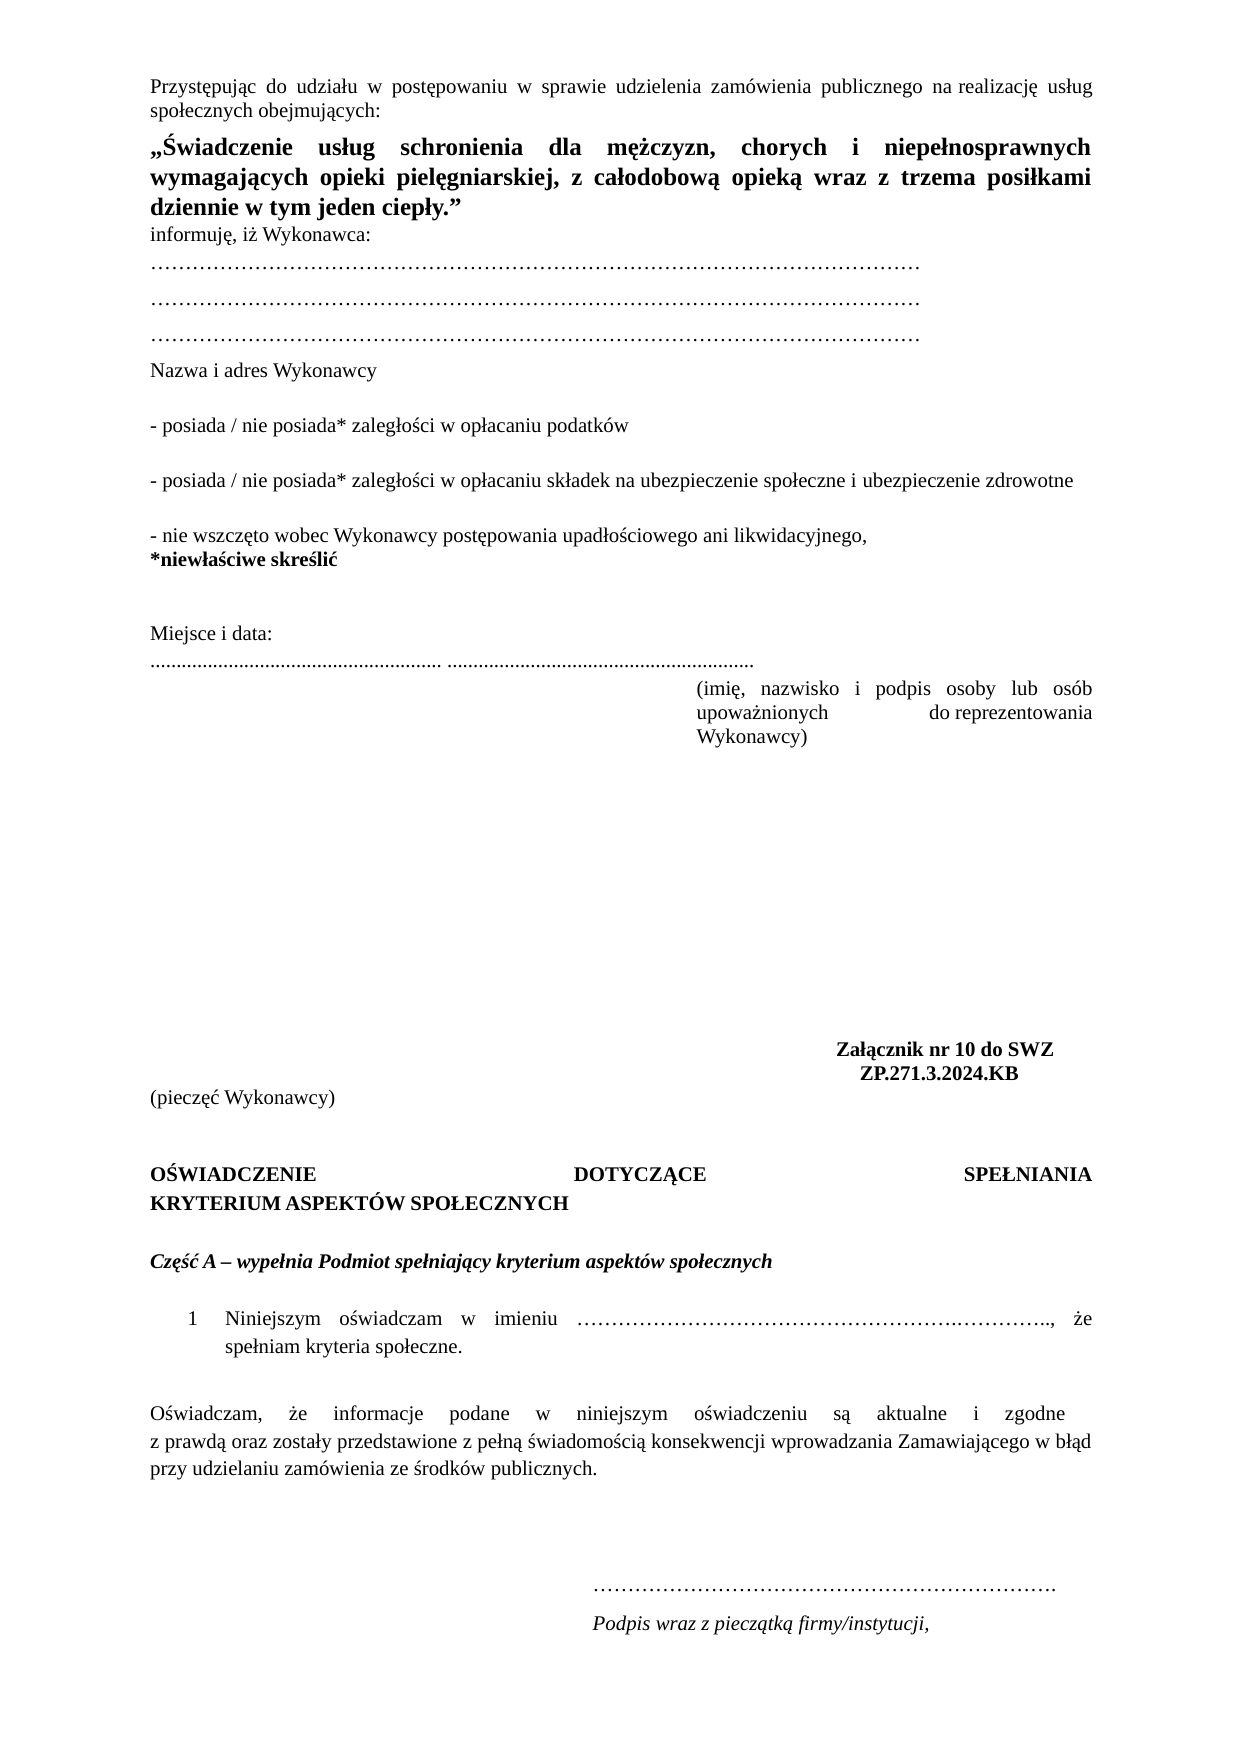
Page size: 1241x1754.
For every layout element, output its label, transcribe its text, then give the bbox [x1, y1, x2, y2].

text „Świadczenie usług schronienia dla mężczyzn, chorych i niepełnosprawnych wymagających opieki pielęgniarskiej, z całodobową opieką wraz z trzema posiłkami dziennie w tym jeden ciepły.” [150, 132, 1092, 221]
text OŚWIADCZENIE DOTYCZĄCE SPEŁNIANIA KRYTERIUM ASPEKTÓW SPOŁECZNYCH [150, 1162, 1092, 1215]
text Podpis wraz z pieczątką firmy/instytucji, [592, 1611, 1092, 1635]
text Przystępując do udziału w postępowaniu w sprawie udzielenia zamówienia publicznego na realizację usług społecznych obejmujących: [150, 74, 1092, 122]
text ........................................................ ........................................................... [150, 648, 1092, 672]
text ………………………………………………………………………………………………… [150, 286, 1092, 310]
text ZP.271.3.2024.KB [694, 1061, 1092, 1085]
text Nazwa i adres Wykonawcy [150, 358, 1092, 382]
text ………………………………………………………………………………………………… [150, 249, 1092, 274]
text Oświadczam, że informacje podane w niniejszym oświadczeniu są aktualne i zgodne z prawdą oraz zostały przedstawione z pełną świadomością konsekwencji wprowadzania Zamawiającego w błąd przy udzielaniu zamówienia ze środków publicznych. [150, 1401, 1092, 1480]
text (imię, nazwisko i podpis osoby lub osób upoważnionych do reprezentowania Wykonawcy) [696, 676, 1092, 748]
text Część A – wypełnia Podmiot spełniający kryterium aspektów społecznych [150, 1248, 1092, 1273]
text - posiada / nie posiada* zaległości w opłacaniu podatków [150, 413, 1092, 437]
text ………………………………………………………………………………………………… [150, 322, 1092, 346]
text Załącznik nr 10 do SWZ [832, 1037, 1092, 1061]
text (pieczęć Wykonawcy) [150, 1085, 1092, 1109]
text - nie wszczęto wobec Wykonawcy postępowania upadłościowego ani likwidacyjnego, [150, 523, 1092, 547]
text *niewłaściwe skreślić [150, 547, 1092, 571]
text …………………………………………………………. [592, 1571, 1092, 1596]
list Niniejszym oświadczam w imieniu ……………………………………………….………….., że spełniam kryteria społeczne. [187, 1306, 1092, 1358]
text - posiada / nie posiada* zaległości w opłacaniu składek na ubezpieczenie społeczne i ubezpieczenie zdrowotne [150, 468, 1092, 492]
text Miejsce i data: [150, 621, 1092, 644]
text informuję, iż Wykonawca: [150, 222, 1092, 246]
